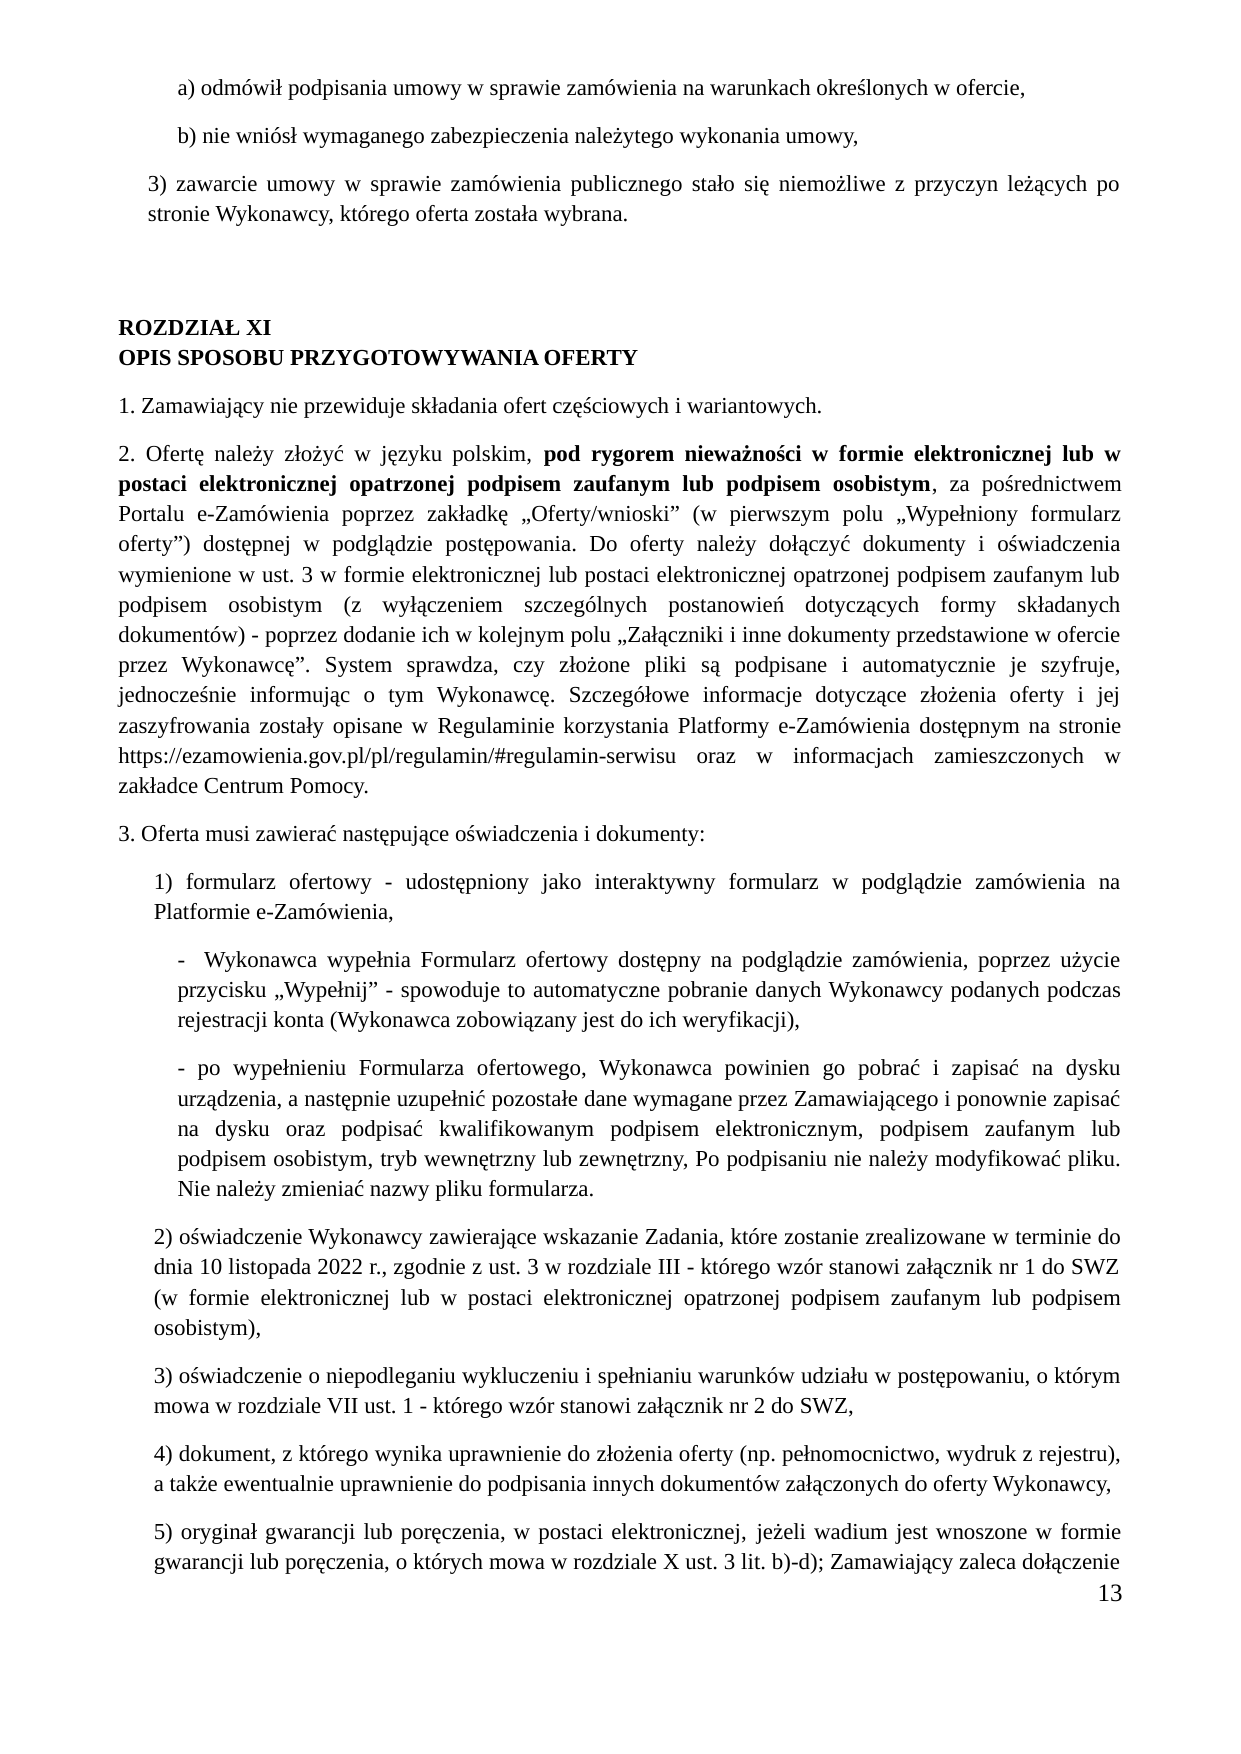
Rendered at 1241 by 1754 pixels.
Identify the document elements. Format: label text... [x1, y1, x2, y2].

list 1. Zamawiający nie przewiduje składania ofert częściowych i wariantowych. [118, 392, 1122, 418]
text 3) zawarcie umowy w sprawie zamówienia publicznego stało się niemożliwe z przyczyn leżących po stronie Wykonawcy, którego oferta została wybrana. [148, 169, 1122, 226]
text 3. Oferta musi zawierać następujące oświadczenia i dokumenty: [118, 820, 1122, 846]
text ROZDZIAŁ XI [118, 314, 1122, 340]
text 3) oświadczenie o niepodleganiu wykluczeniu i spełnianiu warunków udziału w postępowaniu, o którym mowa w rozdziale VII ust. 1 - którego wzór stanowi załącznik nr 2 do SWZ, [153, 1362, 1122, 1418]
text 5) oryginał gwarancji lub poręczenia, w postaci elektronicznej, jeżeli wadium jest wnoszone w formie gwarancji lub poręczenia, o których mowa w rozdziale X ust. 3 lit. b)-d); Zamawiający zaleca dołączenie [153, 1518, 1122, 1574]
text 1) formularz ofertowy - udostępniony jako interaktywny formularz w podglądzie zamówienia na Platformie e-Zamówienia, [153, 868, 1122, 924]
text 4) dokument, z którego wynika uprawnienie do złożenia oferty (np. pełnomocnictwo, wydruk z rejestru), a także ewentualnie uprawnienie do podpisania innych dokumentów załączonych do oferty Wykonawcy, [153, 1440, 1122, 1496]
text a) odmówił podpisania umowy w sprawie zamówienia na warunkach określonych w ofercie, [177, 74, 1122, 100]
text 2. Ofertę należy złożyć w języku polskim, pod rygorem nieważności w formie elektronicznej lub w postaci elektronicznej opatrzonej podpisem zaufanym lub podpisem osobistym, za pośrednictwem Portalu e-Zamówienia poprzez zakładkę „Oferty/wnioski” (w pierwszym polu „Wypełniony formularz oferty”) dostępnej w podglądzie postępowania. Do oferty należy dołączyć dokumenty i oświadczenia wymienione w ust. 3 w formie elektronicznej lub postaci elektronicznej opatrzonej podpisem zaufanym lub podpisem osobistym (z wyłączeniem szczególnych postanowień dotyczących formy składanych dokumentów) - poprzez dodanie ich w kolejnym polu „Załączniki i inne dokumenty przedstawione w ofercie przez Wykonawcę”. System sprawdza, czy złożone pliki są podpisane i automatycznie je szyfruje, jednocześnie informując o tym Wykonawcę. Szczegółowe informacje dotyczące złożenia oferty i jej zaszyfrowania zostały opisane w Regulaminie korzystania Platformy e-Zamówienia dostępnym na stronie https://ezamowienia.gov.pl/pl/regulamin/#regulamin-serwisu oraz w informacjach zamieszczonych w zakładce Centrum Pomocy. [118, 440, 1122, 798]
text OPIS SPOSOBU PRZYGOTOWYWANIA OFERTY [118, 344, 1122, 370]
text b) nie wniósł wymaganego zabezpieczenia należytego wykonania umowy, [177, 122, 1122, 148]
text 2) oświadczenie Wykonawcy zawierające wskazanie Zadania, które zostanie zrealizowane w terminie do dnia 10 listopada 2022 r., zgodnie z ust. 3 w rozdziale III - którego wzór stanowi załącznik nr 1 do SWZ (w formie elektronicznej lub w postaci elektronicznej opatrzonej podpisem zaufanym lub podpisem osobistym), [153, 1223, 1122, 1340]
text - Wykonawca wypełnia Formularz ofertowy dostępny na podglądzie zamówienia, poprzez użycie przycisku „Wypełnij” - spowoduje to automatyczne pobranie danych Wykonawcy podanych podczas rejestracji konta (Wykonawca zobowiązany jest do ich weryfikacji), [177, 946, 1122, 1033]
text - po wypełnieniu Formularza ofertowego, Wykonawca powinien go pobrać i zapisać na dysku urządzenia, a następnie uzupełnić pozostałe dane wymagane przez Zamawiającego i ponownie zapisać na dysku oraz podpisać kwalifikowanym podpisem elektronicznym, podpisem zaufanym lub podpisem osobistym, tryb wewnętrzny lub zewnętrzny, Po podpisaniu nie należy modyfikować pliku. Nie należy zmieniać nazwy pliku formularza. [177, 1054, 1122, 1202]
